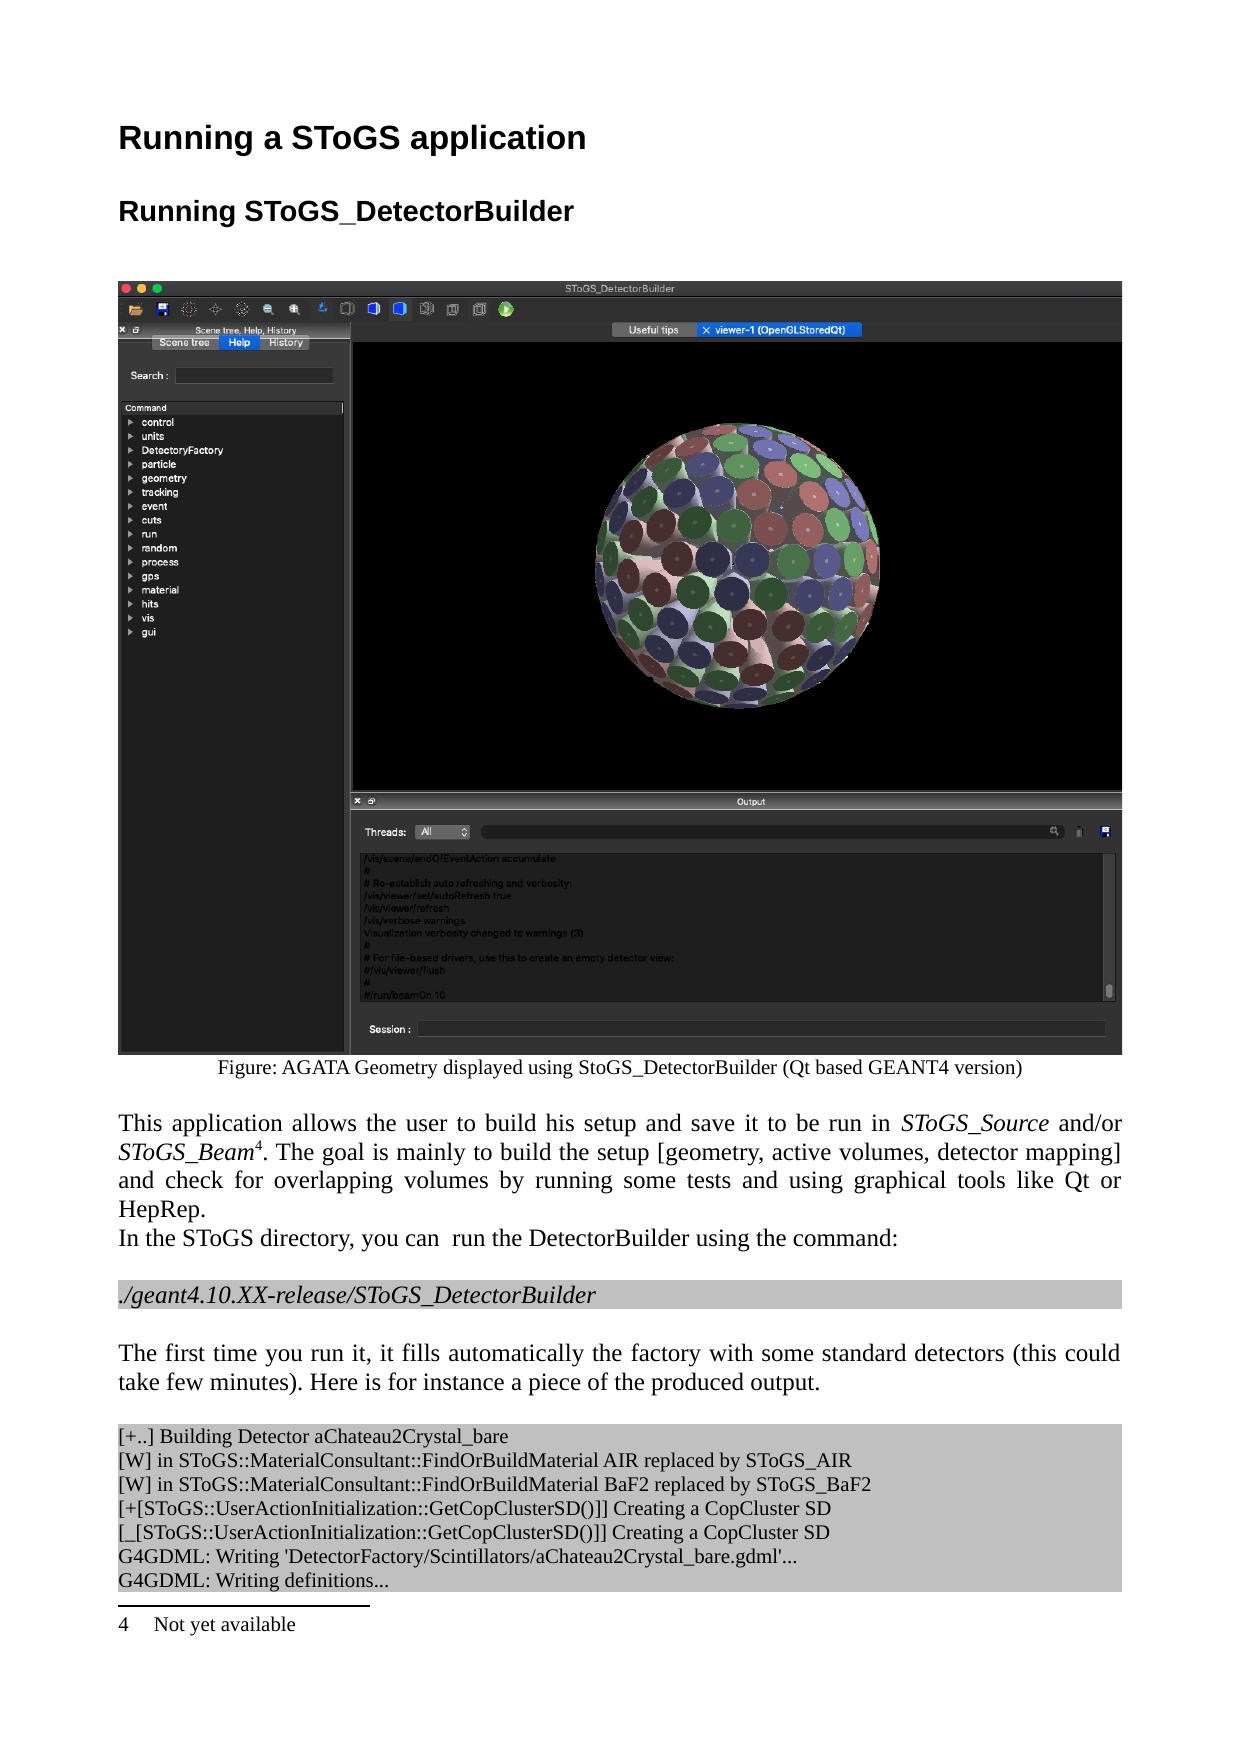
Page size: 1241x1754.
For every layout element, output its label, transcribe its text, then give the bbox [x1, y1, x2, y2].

text Not yet available [118, 1612, 1122, 1636]
subtitle Running a SToGS application [118, 118, 1122, 157]
text G4GDML: Writing definitions... [118, 1568, 1122, 1592]
text In the SToGS directory, you can run the DetectorBuilder using the command: [118, 1223, 1122, 1252]
text [_[SToGS::UserActionInitialization::GetCopClusterSD()]] Creating a CopCluster SD [118, 1520, 1122, 1544]
subtitle Running SToGS_DetectorBuilder [118, 194, 1122, 228]
text This application allows the user to build his setup and save it to be run in SToGS_Source and/or SToGS_Beam. The goal is mainly to build the setup [geometry, active volumes, detector mapping] and check for overlapping volumes by running some tests and using graphical tools like Qt or HepRep. [118, 1108, 1122, 1223]
text ./geant4.10.XX-release/SToGS_DetectorBuilder [118, 1280, 1122, 1309]
text [+..] Building Detector aChateau2Crystal_bare [118, 1424, 1122, 1448]
text G4GDML: Writing 'DetectorFactory/Scintillators/aChateau2Crystal_bare.gdml'... [118, 1544, 1122, 1568]
text [W] in SToGS::MaterialConsultant::FindOrBuildMaterial BaF2 replaced by SToGS_BaF2 [118, 1472, 1122, 1496]
text [W] in SToGS::MaterialConsultant::FindOrBuildMaterial AIR replaced by SToGS_AIR [118, 1448, 1122, 1472]
text Figure: AGATA Geometry displayed using StoGS_DetectorBuilder (Qt based GEANT4 version) [118, 1055, 1122, 1079]
text The first time you run it, it fills automatically the factory with some standard detectors (this could take few minutes). Here is for instance a piece of the produced output. [118, 1338, 1122, 1395]
picture [118, 281, 1123, 1055]
text [+[SToGS::UserActionInitialization::GetCopClusterSD()]] Creating a CopCluster SD [118, 1496, 1122, 1520]
